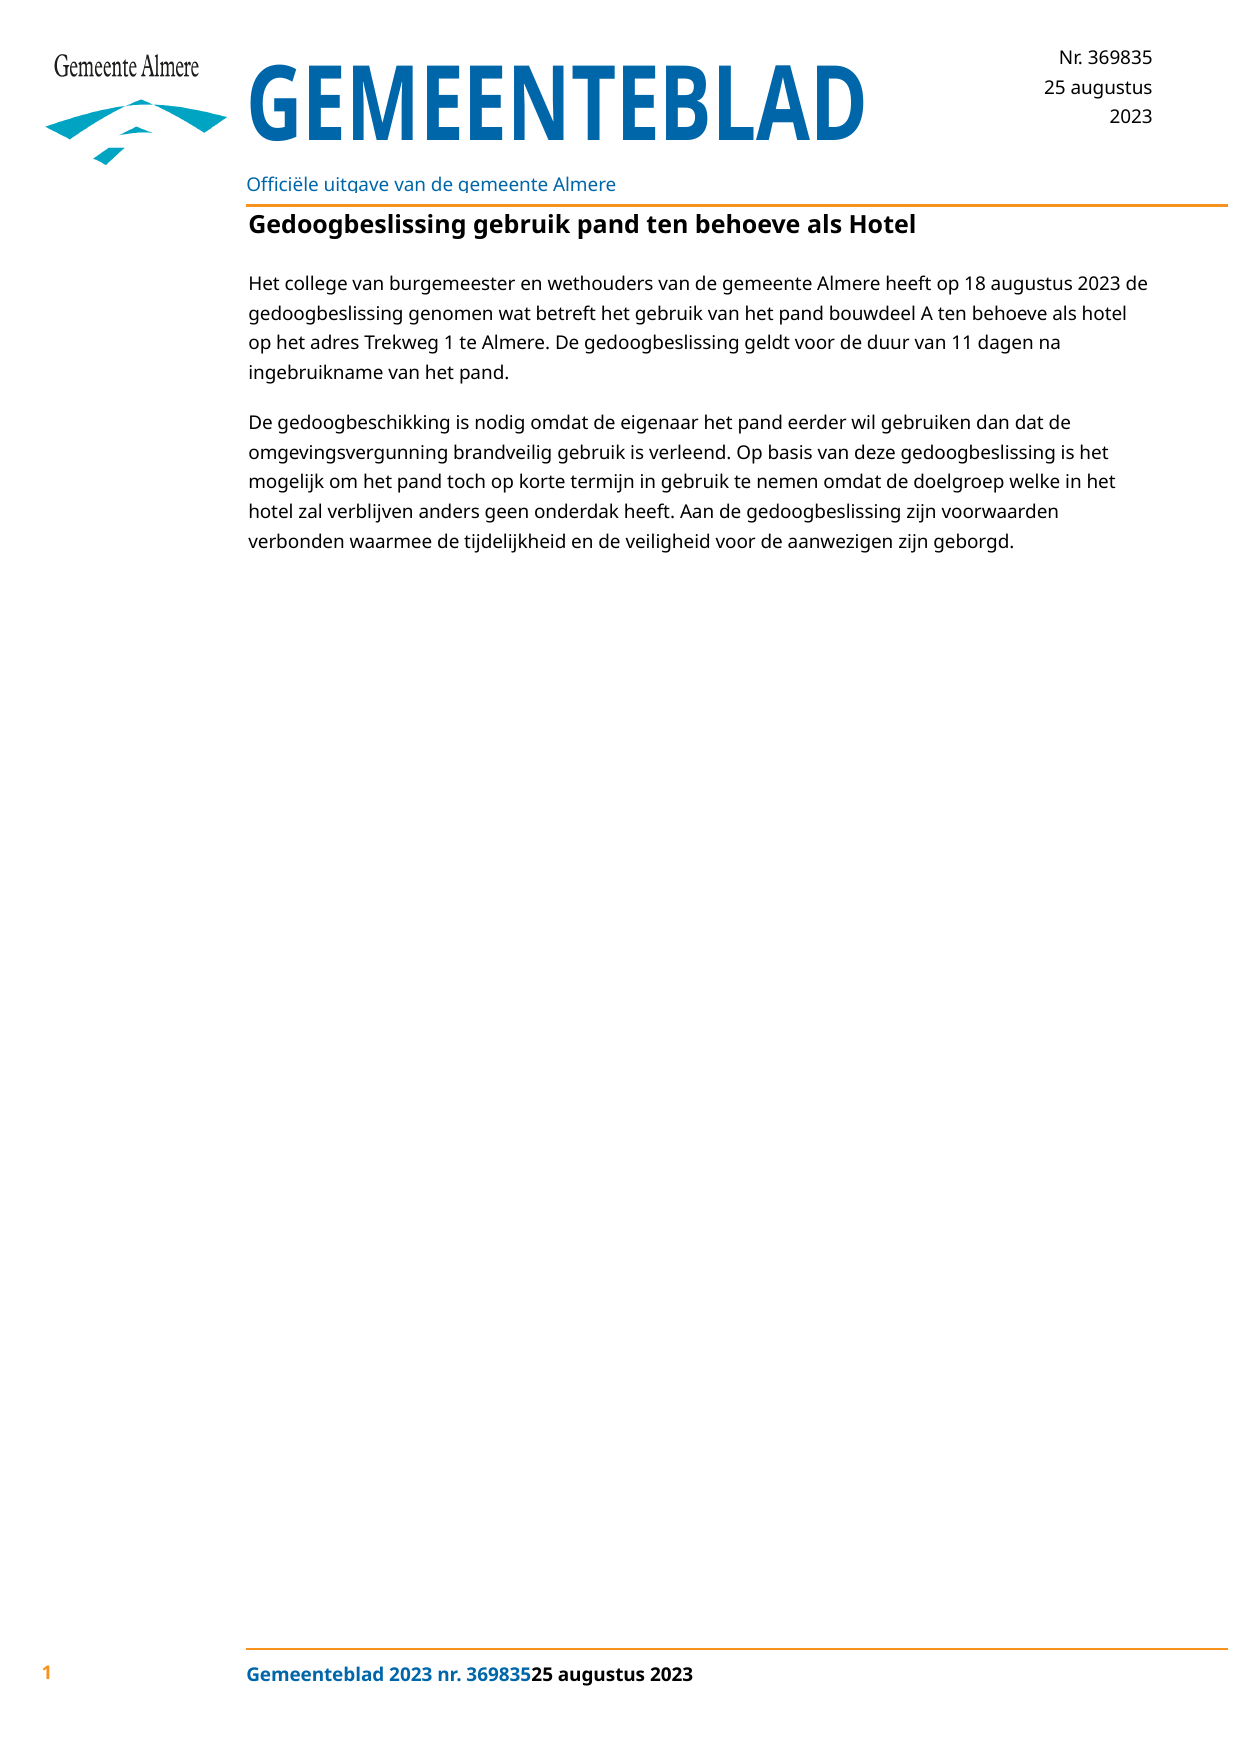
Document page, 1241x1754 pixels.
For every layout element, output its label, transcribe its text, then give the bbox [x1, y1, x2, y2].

picture [41, 47, 231, 172]
text De gedoogbeschikking is nodig omdat de eigenaar het pand eerder wil gebruiken dan dat de omgevingsvergunning brandveilig gebruik is verleend. Op basis van deze gedoogbeslissing is het mogelijk om het pand toch op korte termijn in gebruik te nemen omdat de doelgroep welke in het hotel zal verblijven anders geen onderdak heeft. Aan de gedoogbeslissing zijn voorwaarden verbonden waarmee de tijdelijkheid en de veiligheid voor de aanwezigen zijn geborgd. [248, 409, 1152, 553]
text Het college van burgemeester en wethouders van de gemeente Almere heeft op 18 augustus 2023 de gedoogbeslissing genomen wat betreft het gebruik van het pand bouwdeel A ten behoeve als hotel op het adres Trekweg 1 te Almere. De gedoogbeslissing geldt voor de duur van 11 dagen na ingebruikname van het pand. [248, 270, 1152, 385]
text Gedoogbeslissing gebruik pand ten behoeve als Hotel [248, 207, 1152, 241]
